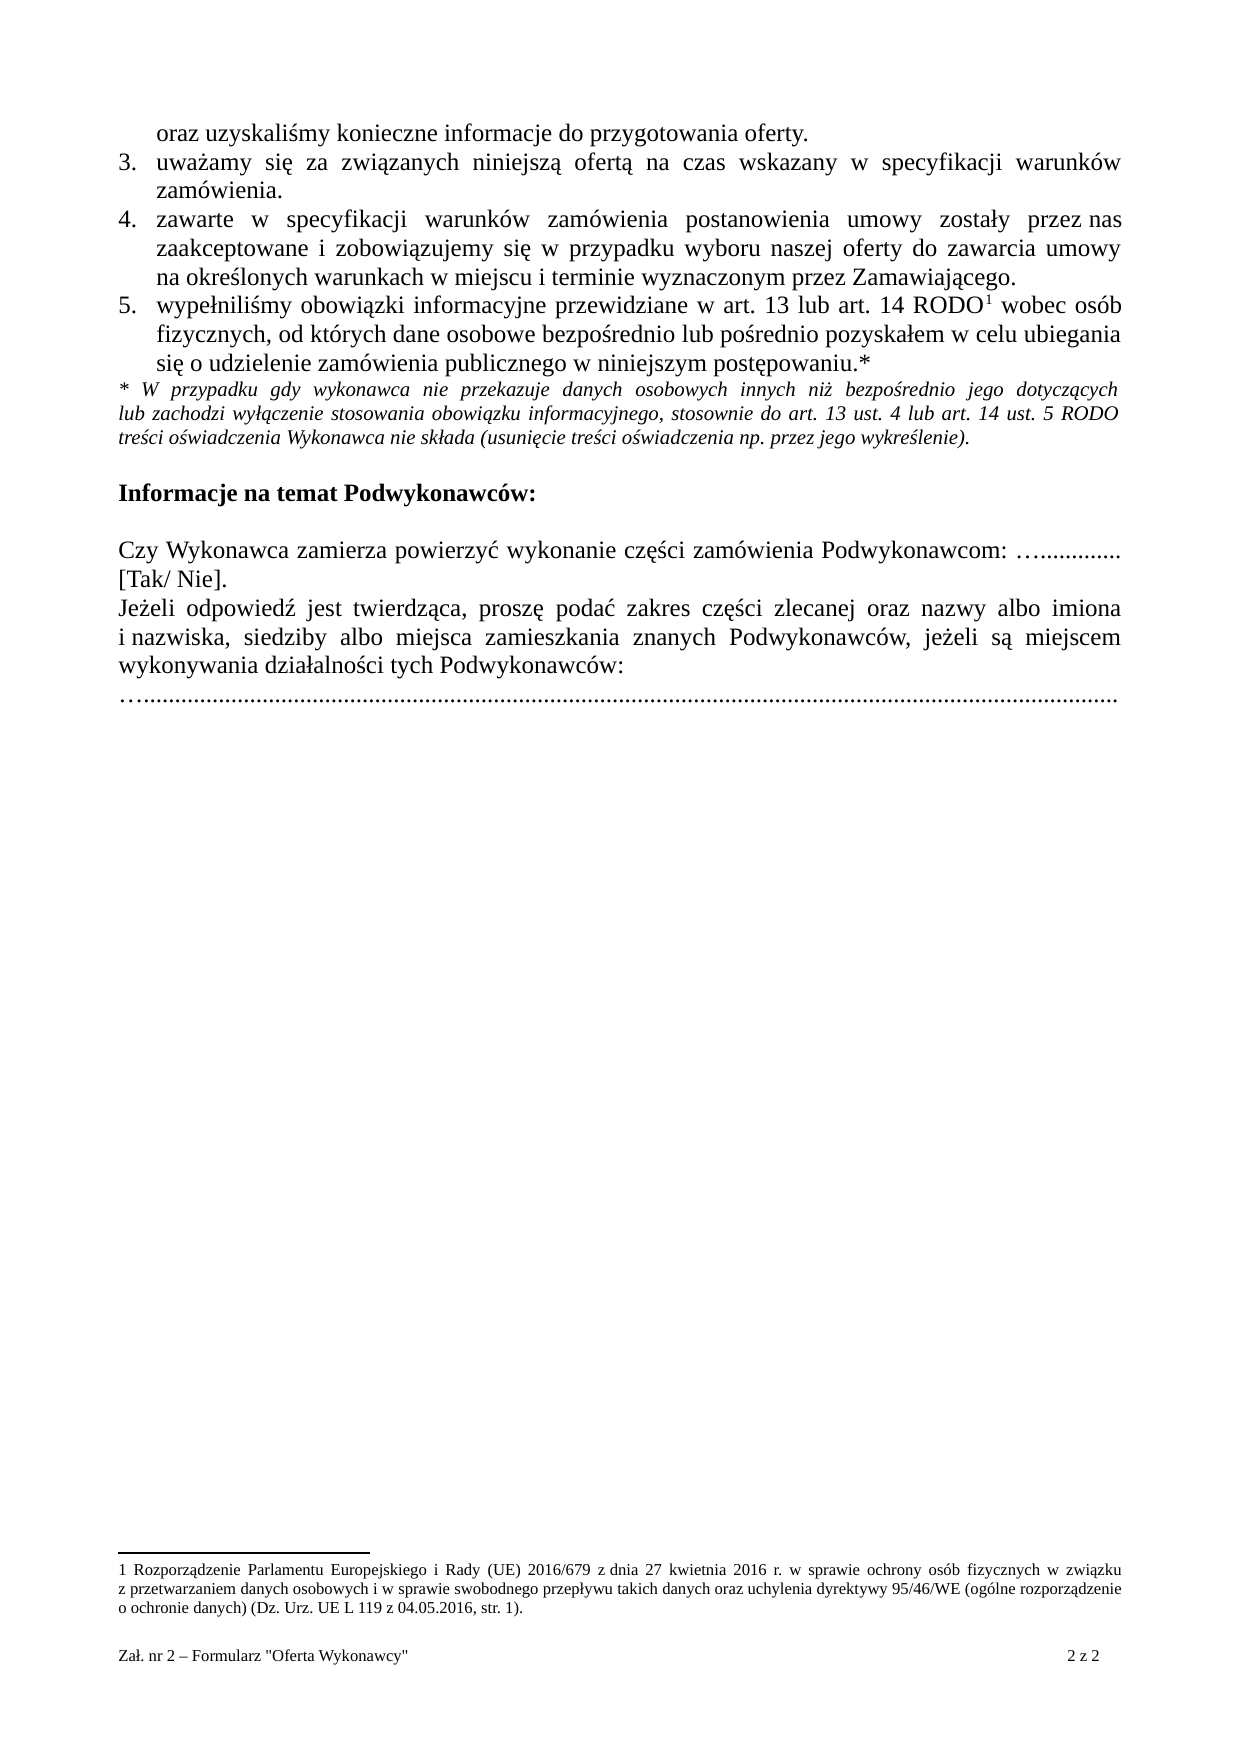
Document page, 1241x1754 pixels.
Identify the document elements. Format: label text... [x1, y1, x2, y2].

text Czy Wykonawca zamierza powierzyć wykonanie części zamówienia Podwykonawcom: …............. [Tak/ Nie]. [118, 535, 1122, 593]
list uważamy się za związanych niniejszą ofertą na czas wskazany w specyfikacji warunków zamówienia. [118, 147, 1122, 204]
list wypełniliśmy obowiązki informacyjne przewidziane w art. 13 lub art. 14 RODO wobec osób fizycznych, od których dane osobowe bezpośrednio lub pośrednio pozyskałem w celu ubiegania się o udzielenie zamówienia publicznego w niniejszym postępowaniu.* [118, 291, 1122, 377]
text Informacje na temat Podwykonawców: [118, 478, 1122, 507]
list zawarte w specyfikacji warunków zamówienia postanowienia umowy zostały przez nas zaakceptowane i zobowiązujemy się w przypadku wyboru naszej oferty do zawarcia umowy na określonych warunkach w miejscu i terminie wyznaczonym przez Zamawiającego. [118, 204, 1122, 291]
text …............................................................................................................................................................ [118, 679, 1122, 708]
list oraz uzyskaliśmy konieczne informacje do przygotowania oferty. [118, 118, 1122, 147]
text * W przypadku gdy wykonawca nie przekazuje danych osobowych innych niż bezpośrednio jego dotyczących lub zachodzi wyłączenie stosowania obowiązku informacyjnego, stosownie do art. 13 ust. 4 lub art. 14 ust. 5 RODO treści oświadczenia Wykonawca nie składa (usunięcie treści oświadczenia np. przez jego wykreślenie). [118, 377, 1122, 449]
list Rozporządzenie Parlamentu Europejskiego i Rady (UE) 2016/679 z dnia 27 kwietnia 2016 r. w sprawie ochrony osób fizycznych w związku z przetwarzaniem danych osobowych i w sprawie swobodnego przepływu takich danych oraz uchylenia dyrektywy 95/46/WE (ogólne rozporządzenie o ochronie danych) (Dz. Urz. UE L 119 z 04.05.2016, str. 1). [118, 1559, 1122, 1617]
text Jeżeli odpowiedź jest twierdząca, proszę podać zakres części zlecanej oraz nazwy albo imiona i nazwiska, siedziby albo miejsca zamieszkania znanych Podwykonawców, jeżeli są miejscem wykonywania działalności tych Podwykonawców: [118, 593, 1122, 679]
